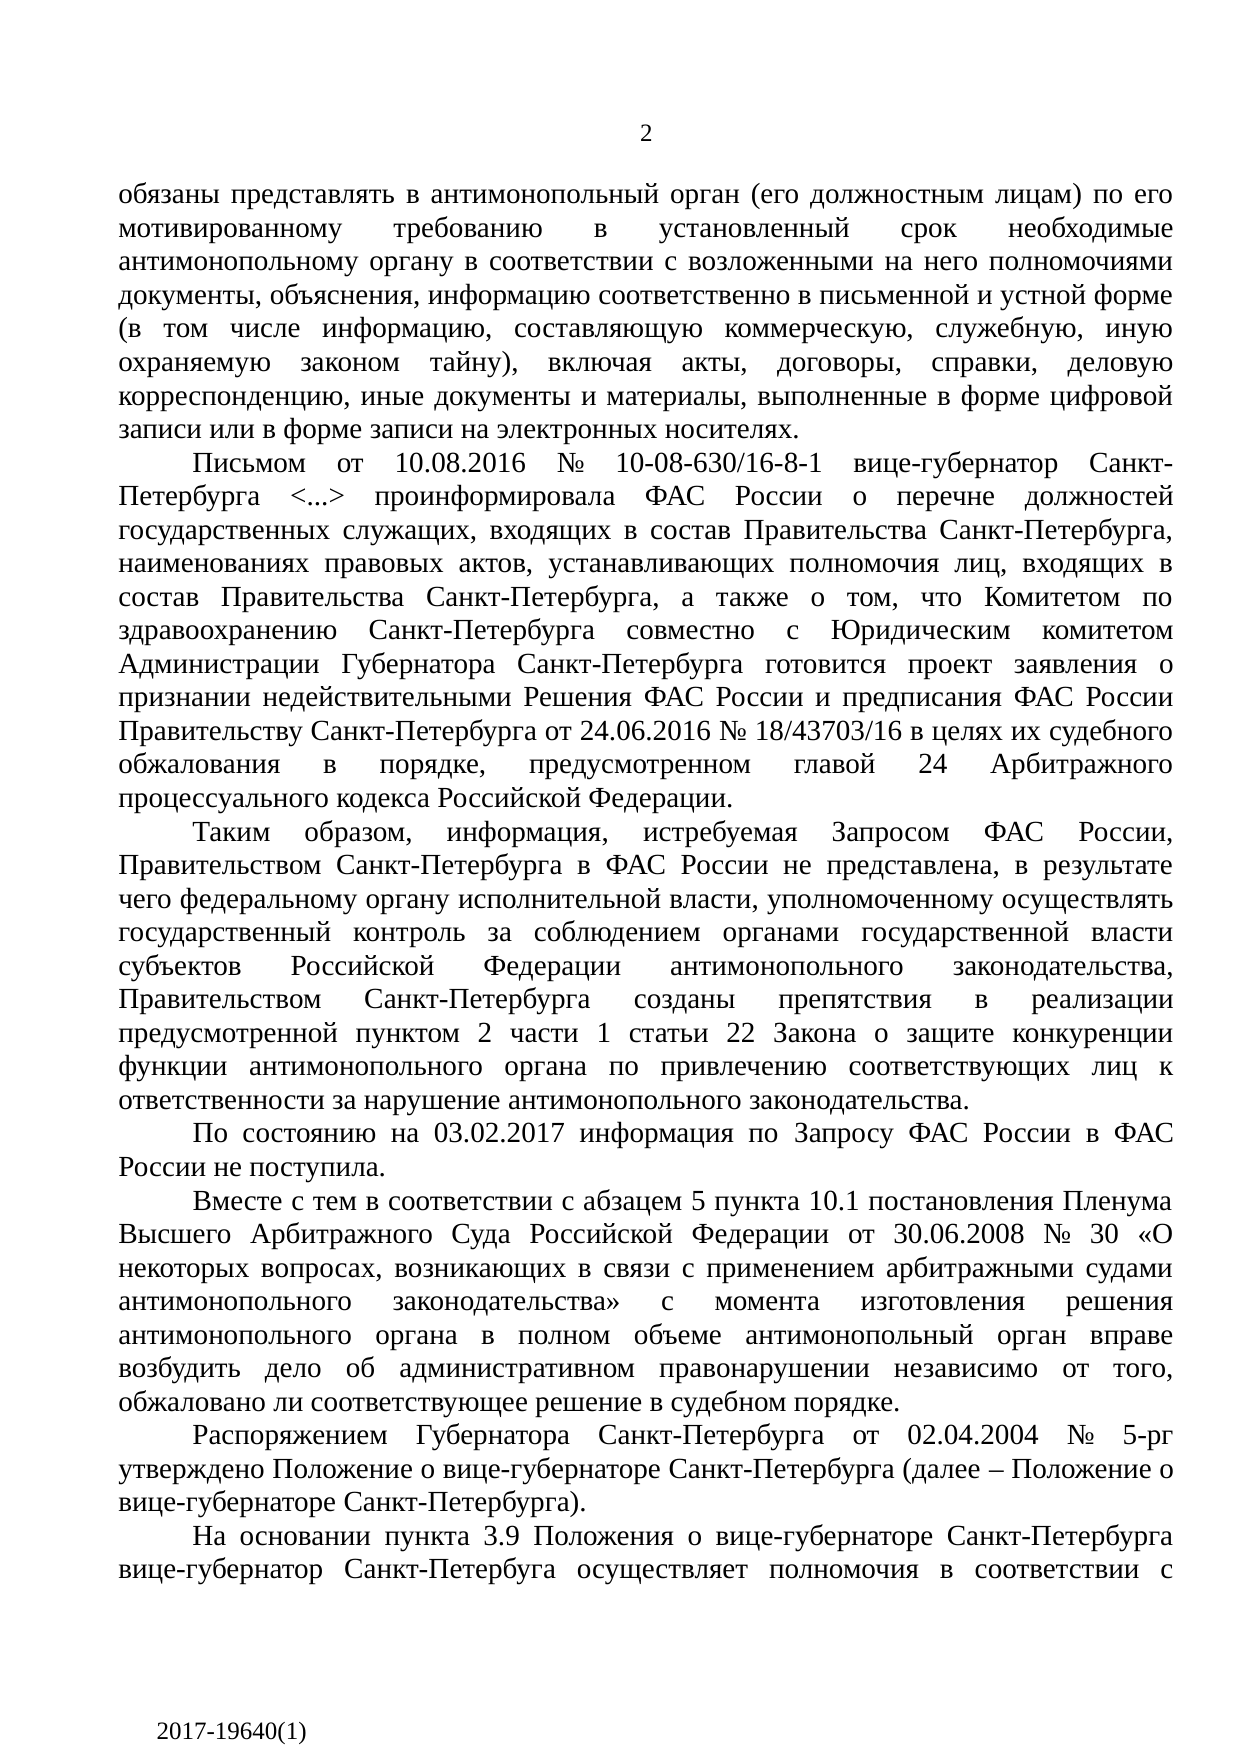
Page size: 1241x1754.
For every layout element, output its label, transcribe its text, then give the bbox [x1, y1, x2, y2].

text Вместе с тем в соответствии с абзацем 5 пункта 10.1 постановления Пленума Высшего Арбитражного Суда Российской Федерации от 30.06.2008 № 30 «О некоторых вопросах, возникающих в связи с применением арбитражными судами антимонопольного законодательства» с момента изготовления решения антимонопольного органа в полном объеме антимонопольный орган вправе возбудить дело об административном правонарушении независимо от того, обжаловано ли соответствующее решение в судебном порядке. [118, 1183, 1174, 1417]
text Таким образом, информация, истребуемая Запросом ФАС России, Правительством Санкт-Петербурга в ФАС России не представлена, в результате чего федеральному органу исполнительной власти, уполномоченному осуществлять государственный контроль за соблюдением органами государственной власти субъектов Российской Федерации антимонопольного законодательства, Правительством Санкт-Петербурга созданы препятствия в реализации предусмотренной пунктом 2 части 1 статьи 22 Закона о защите конкуренции функции антимонопольного органа по привлечению соответствующих лиц к ответственности за нарушение антимонопольного законодательства. [118, 814, 1174, 1116]
text обязаны представлять в антимонопольный орган (его должностным лицам) по его мотивированному требованию в установленный срок необходимые антимонопольному органу в соответствии с возложенными на него полномочиями документы, объяснения, информацию соответственно в письменной и устной форме (в том числе информацию, составляющую коммерческую, служебную, иную охраняемую законом тайну), включая акты, договоры, справки, деловую корреспонденцию, иные документы и материалы, выполненные в форме цифровой записи или в форме записи на электронных носителях. [118, 176, 1174, 445]
text Распоряжением Губернатора Санкт-Петербурга от 02.04.2004 № 5-рг утверждено Положение о вице-губернаторе Санкт-Петербурга (далее – Положение о вице-губернаторе Санкт-Петербурга). [118, 1417, 1174, 1518]
text На основании пункта 3.9 Положения о вице-губернаторе Санкт-Петербурга вице-губернатор Санкт-Петербуга осуществляет полномочия в соответствии с [118, 1518, 1174, 1585]
text Письмом от 10.08.2016 № 10-08-630/16-8-1 вице-губернатор Санкт-Петербурга <...> проинформировала ФАС России о перечне должностей государственных служащих, входящих в состав Правительства Санкт-Петербурга, наименованиях правовых актов, устанавливающих полномочия лиц, входящих в состав Правительства Санкт-Петербурга, а также о том, что Комитетом по здравоохранению Санкт-Петербурга совместно с Юридическим комитетом Администрации Губернатора Санкт-Петербурга готовится проект заявления о признании недействительными Решения ФАС России и предписания ФАС России Правительству Санкт-Петербурга от 24.06.2016 № 18/43703/16 в целях их судебного обжалования в порядке, предусмотренном главой 24 Арбитражного процессуального кодекса Российской Федерации. [118, 445, 1174, 814]
text По состоянию на 03.02.2017 информация по Запросу ФАС России в ФАС России не поступила. [118, 1116, 1174, 1183]
